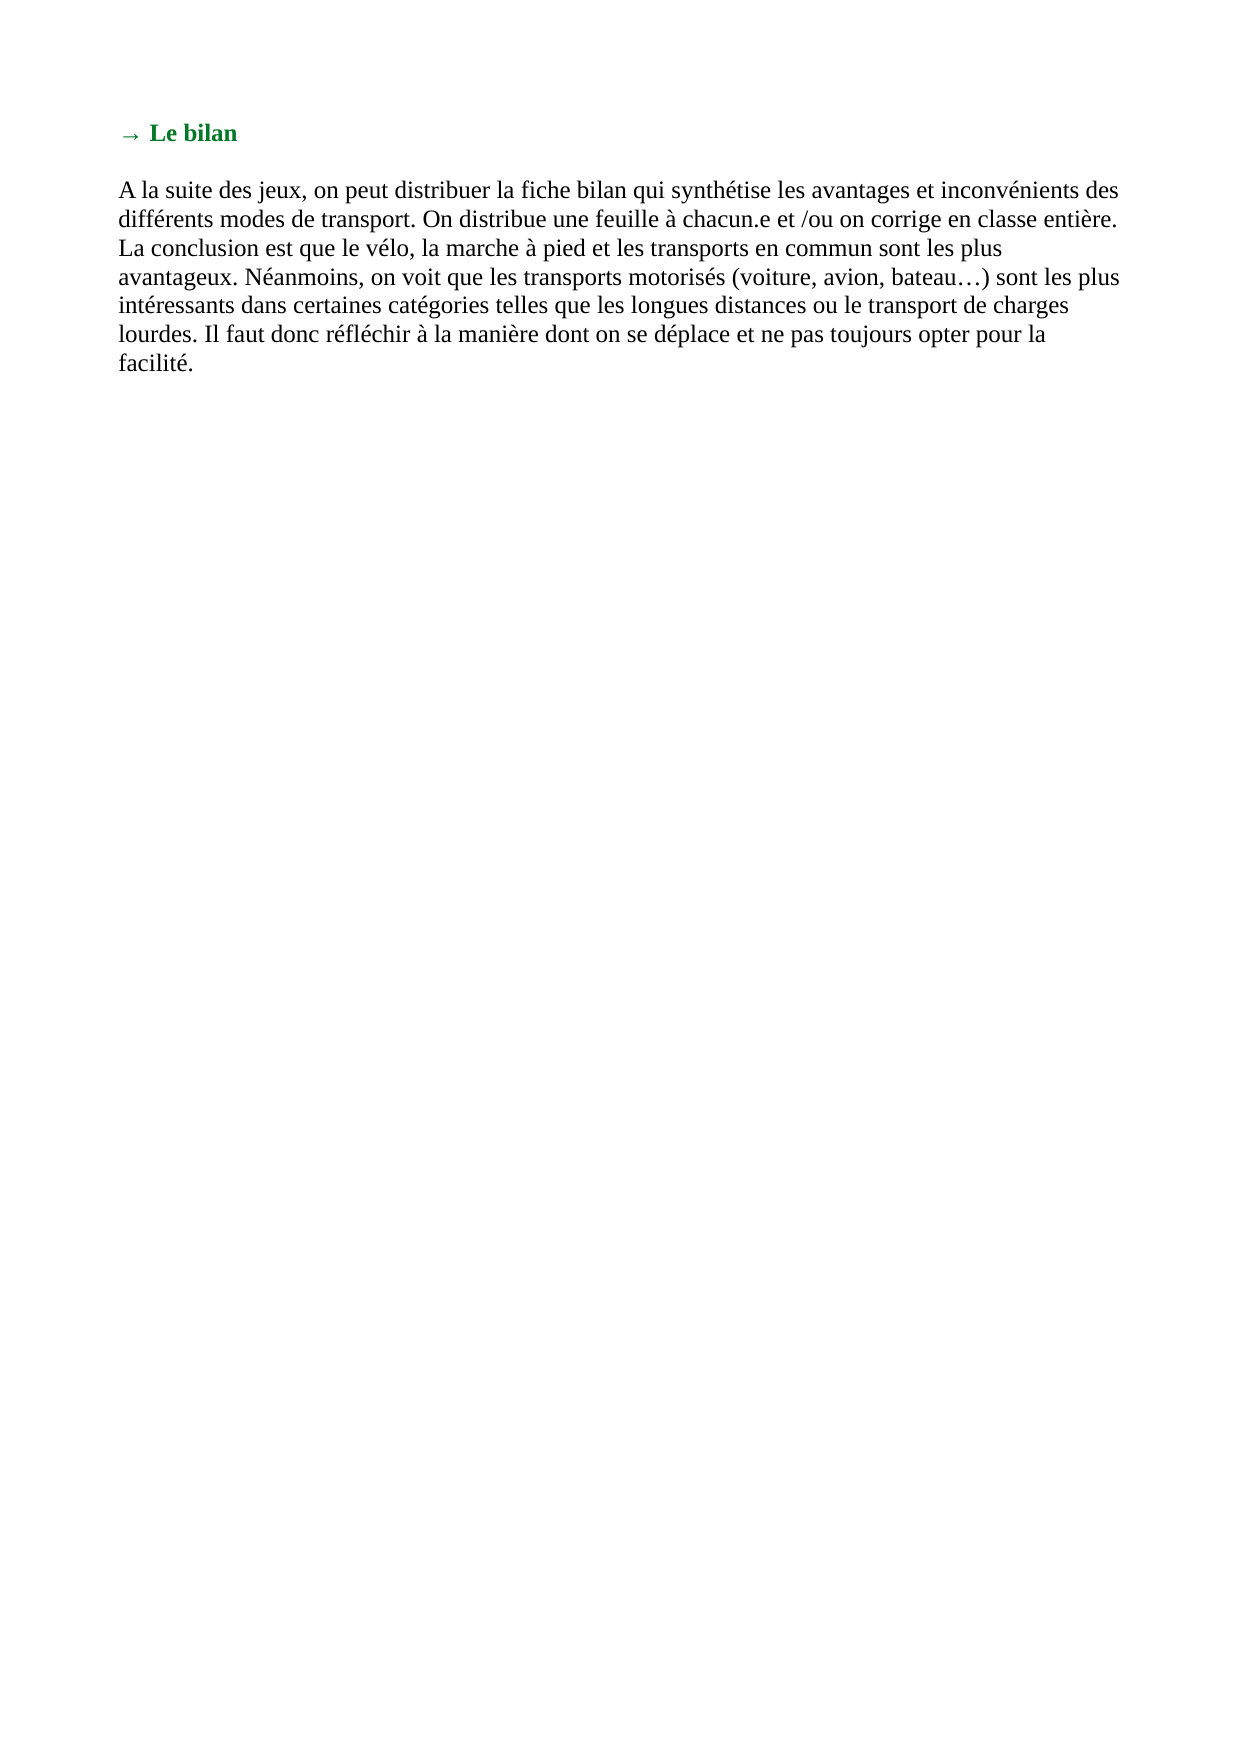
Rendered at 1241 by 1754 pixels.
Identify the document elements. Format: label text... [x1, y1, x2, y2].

text La conclusion est que le vélo, la marche à pied et les transports en commun sont les plus avantageux. Néanmoins, on voit que les transports motorisés (voiture, avion, bateau…) sont les plus intéressants dans certaines catégories telles que les longues distances ou le transport de charges lourdes. Il faut donc réfléchir à la manière dont on se déplace et ne pas toujours opter pour la facilité. [118, 233, 1122, 377]
text A la suite des jeux, on peut distribuer la fiche bilan qui synthétise les avantages et inconvénients des différents modes de transport. On distribue une feuille à chacun.e et /ou on corrige en classe entière. [118, 176, 1122, 233]
text → Le bilan [118, 118, 1122, 147]
